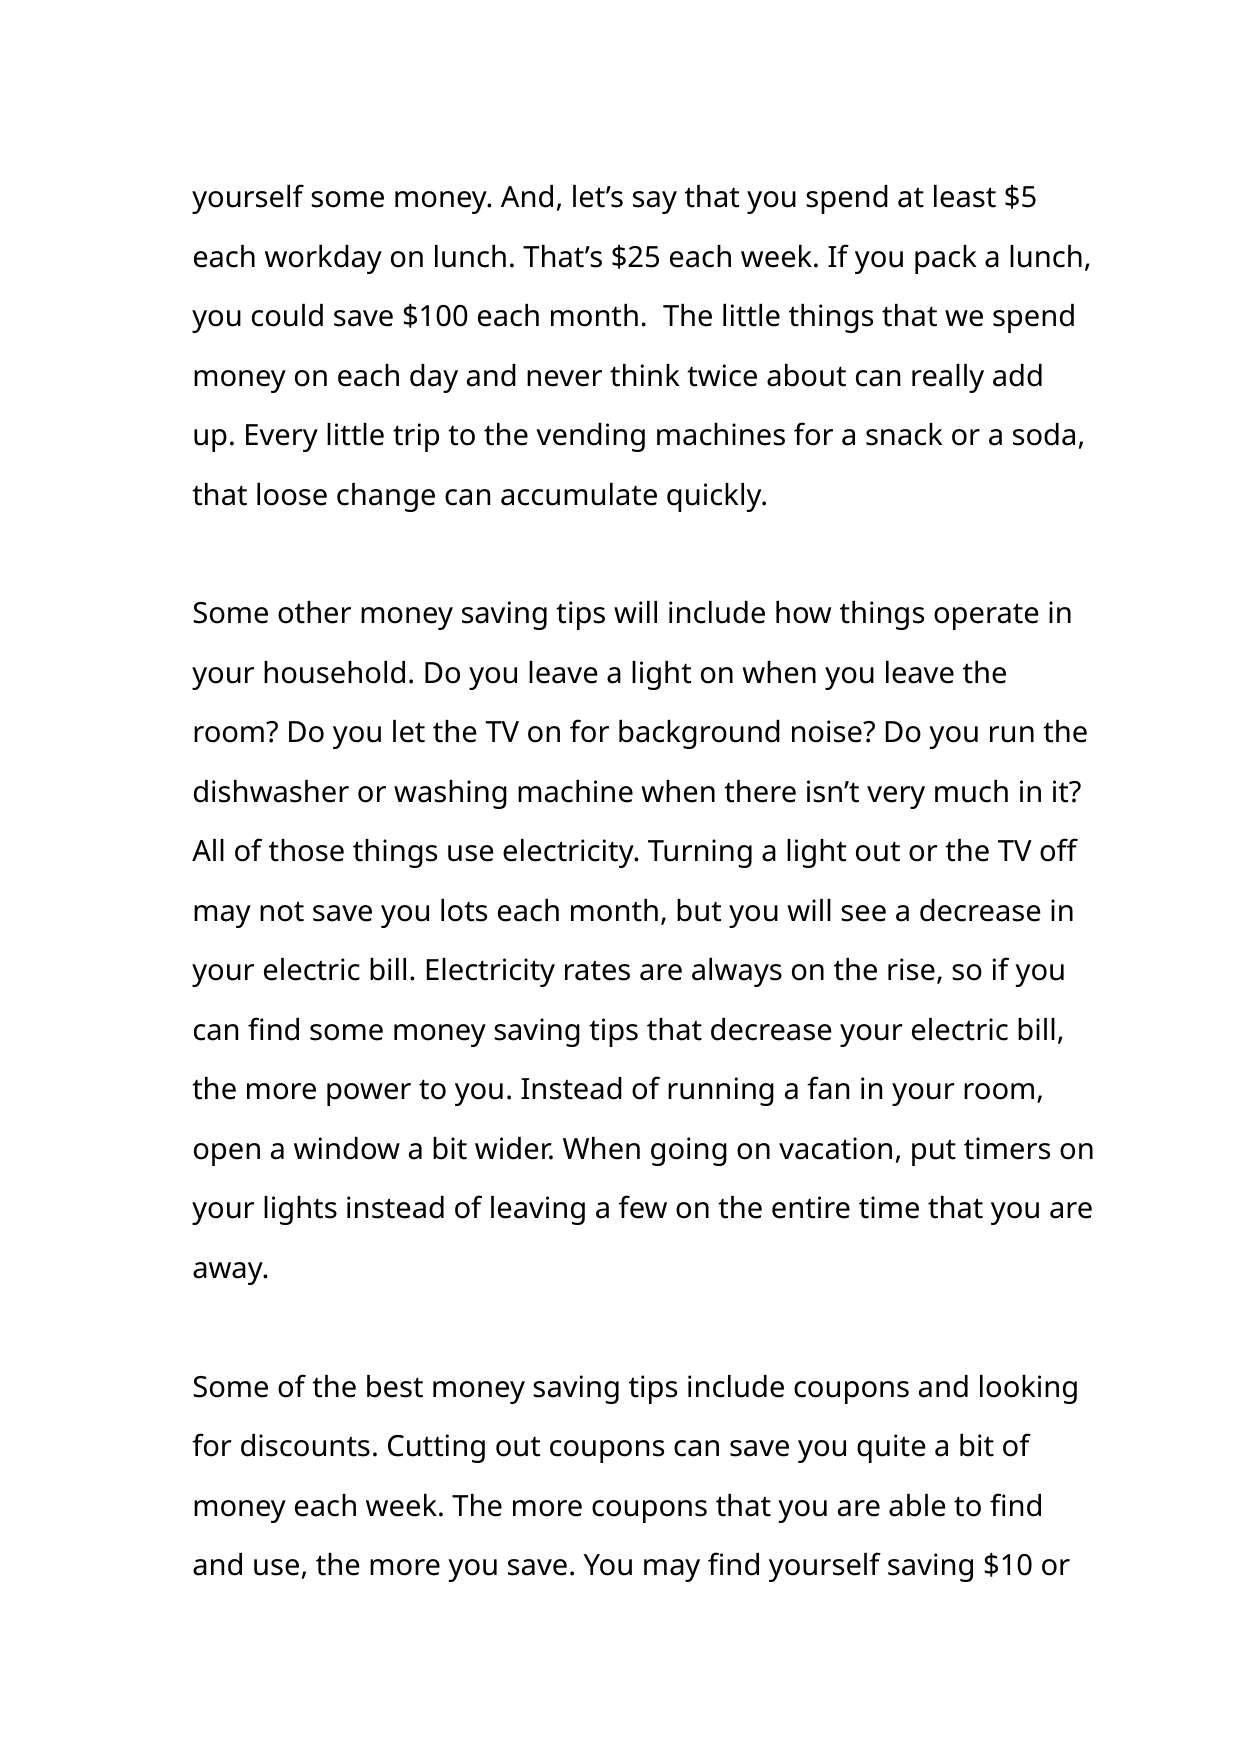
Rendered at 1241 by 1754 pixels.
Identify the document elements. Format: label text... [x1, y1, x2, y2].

text Some other money saving tips will include how things operate in your household. Do you leave a light on when you leave the room? Do you let the TV on for background noise? Do you run the dishwasher or washing machine when there isn’t very much in it? All of those things use electricity. Turning a light out or the TV off may not save you lots each month, but you will see a decrease in your electric bill. Electricity rates are always on the rise, so if you can find some money saving tips that decrease your electric bill, the more power to you. Instead of running a fan in your room, open a window a bit wider. When going on vacation, put timers on your lights instead of leaving a few on the entire time that you are away. [192, 593, 1096, 1287]
text Some of the best money saving tips include coupons and looking for discounts. Cutting out coupons can save you quite a bit of money each week. The more coupons that you are able to find and use, the more you save. You may find yourself saving $10 or [192, 1366, 1096, 1584]
text yourself some money. And, let’s say that you spend at least $5 each workday on lunch. That’s $25 each week. If you pack a lunch, you could save $100 each month. The little things that we spend money on each day and never think twice about can really add up. Every little trip to the vending machines for a snack or a soda, that loose change can accumulate quickly. [192, 176, 1096, 513]
